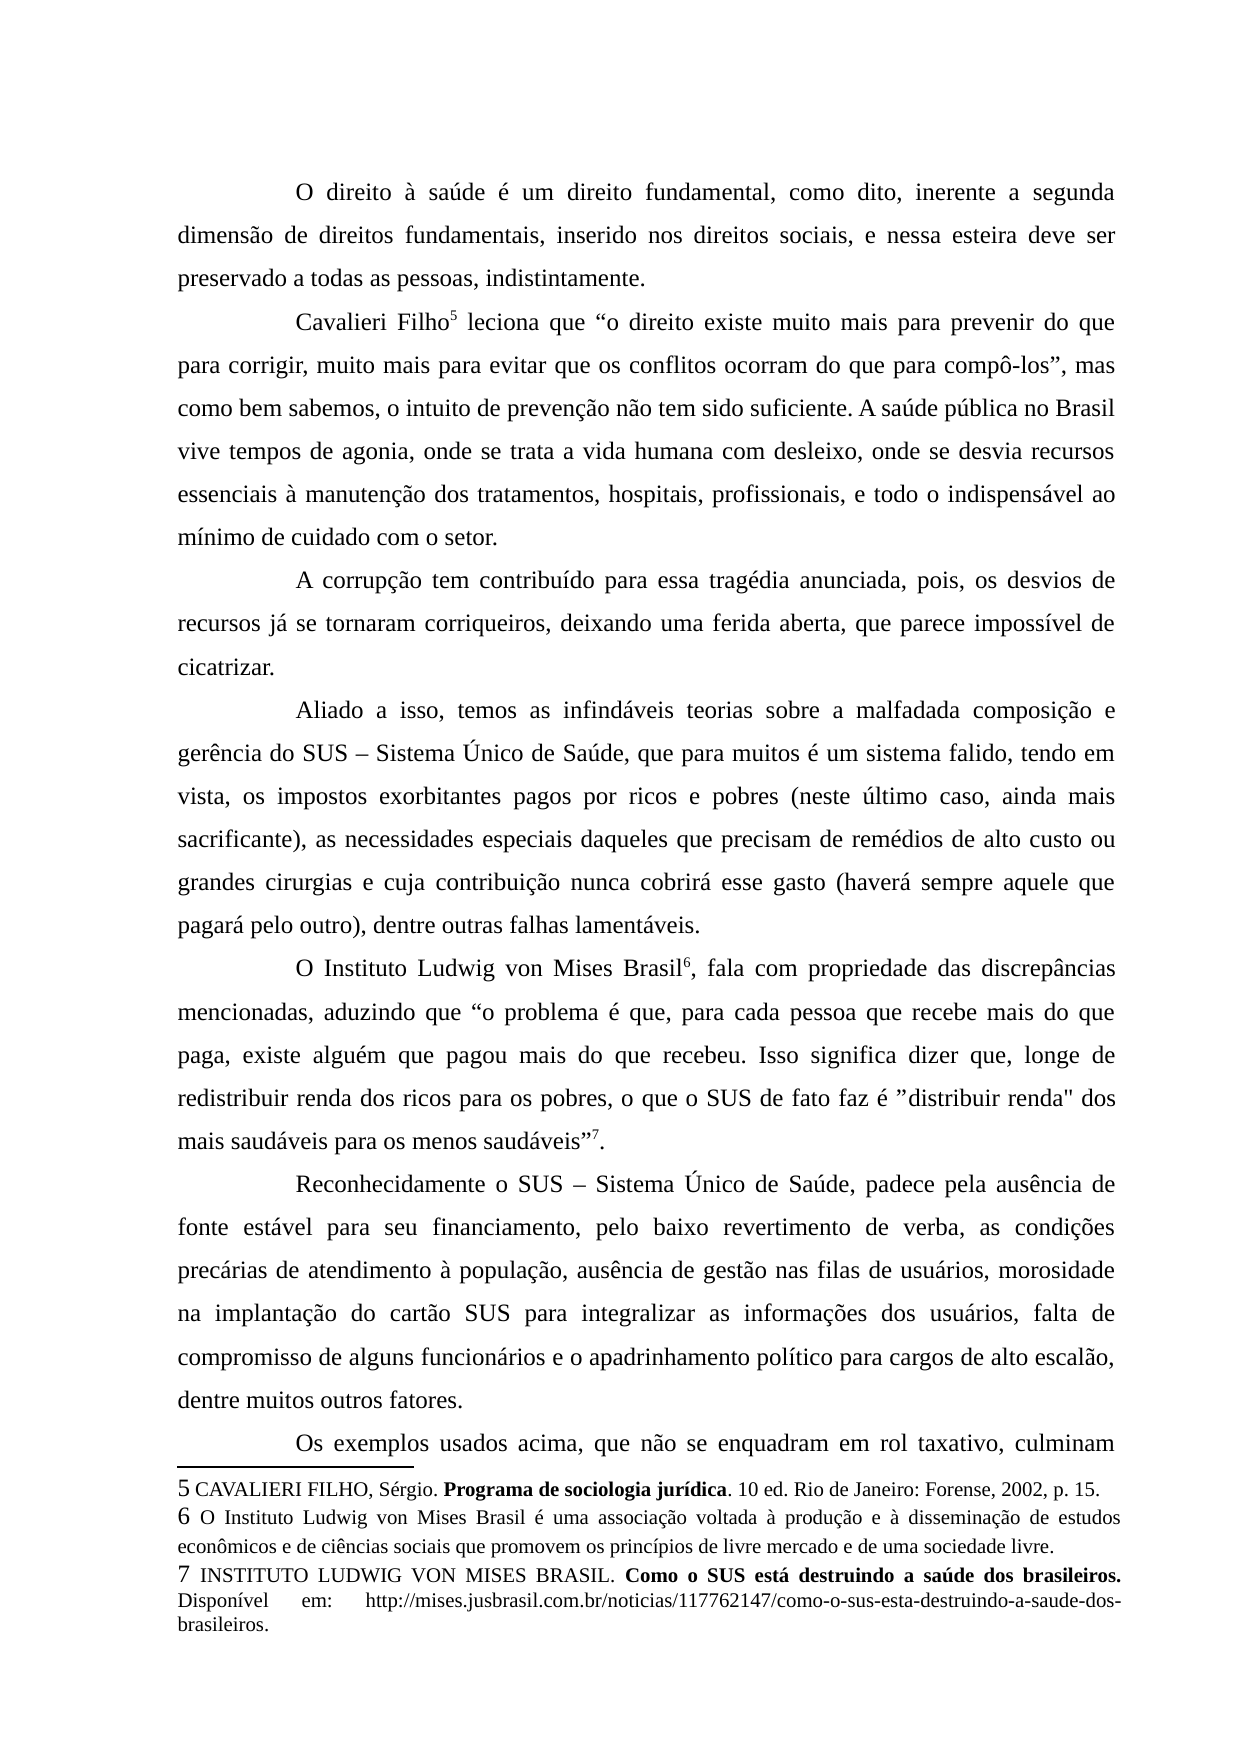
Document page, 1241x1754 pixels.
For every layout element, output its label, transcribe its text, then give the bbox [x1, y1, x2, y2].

text Aliado a isso, temos as infindáveis teorias sobre a malfadada composição e gerência do SUS – Sistema Único de Saúde, que para muitos é um sistema falido, tendo em vista, os impostos exorbitantes pagos por ricos e pobres (neste último caso, ainda mais sacrificante), as necessidades especiais daqueles que precisam de remédios de alto custo ou grandes cirurgias e cuja contribuição nunca cobrirá esse gasto (haverá sempre aquele que pagará pelo outro), dentre outras falhas lamentáveis. [177, 695, 1116, 939]
text O direito à saúde é um direito fundamental, como dito, inerente a segunda dimensão de direitos fundamentais, inserido nos direitos sociais, e nessa esteira deve ser preservado a todas as pessoas, indistintamente. [177, 177, 1116, 292]
text INSTITUTO LUDWIG VON MISES BRASIL. Como o SUS está destruindo a saúde dos brasileiros. Disponível em: http://mises.jusbrasil.com.br/noticias/117762147/como-o-sus-esta-destruindo-a-saude-dos-brasileiros. [177, 1559, 1122, 1636]
text O Instituto Ludwig von Mises Brasil é uma associação voltada à produção e à disseminação de estudos econômicos e de ciências sociais que promovem os princípios de livre mercado e de uma sociedade livre. [177, 1501, 1122, 1559]
text A corrupção tem contribuído para essa tragédia anunciada, pois, os desvios de recursos já se tornaram corriqueiros, deixando uma ferida aberta, que parece impossível de cicatrizar. [177, 565, 1116, 680]
text CAVALIERI FILHO, Sérgio. Programa de sociologia jurídica. 10 ed. Rio de Janeiro: Forense, 2002, p. 15. [177, 1473, 1122, 1501]
text Os exemplos usados acima, que não se enquadram em rol taxativo, culminam [177, 1428, 1116, 1457]
text Cavalieri Filho leciona que “o direito existe muito mais para prevenir do que para corrigir, muito mais para evitar que os conflitos ocorram do que para compô-los”, mas como bem sabemos, o intuito de prevenção não tem sido suficiente. A saúde pública no Brasil vive tempos de agonia, onde se trata a vida humana com desleixo, onde se desvia recursos essenciais à manutenção dos tratamentos, hospitais, profissionais, e todo o indispensável ao mínimo de cuidado com o setor. [177, 307, 1116, 551]
text Reconhecidamente o SUS – Sistema Único de Saúde, padece pela ausência de fonte estável para seu financiamento, pelo baixo revertimento de verba, as condições precárias de atendimento à população, ausência de gestão nas filas de usuários, morosidade na implantação do cartão SUS para integralizar as informações dos usuários, falta de compromisso de alguns funcionários e o apadrinhamento político para cargos de alto escalão, dentre muitos outros fatores. [177, 1169, 1116, 1413]
text O Instituto Ludwig von Mises Brasil, fala com propriedade das discrepâncias mencionadas, aduzindo que “o problema é que, para cada pessoa que recebe mais do que paga, existe alguém que pagou mais do que recebeu. Isso significa dizer que, longe de redistribuir renda dos ricos para os pobres, o que o SUS de fato faz é ”distribuir renda" dos mais saudáveis para os menos saudáveis”. [177, 953, 1116, 1155]
